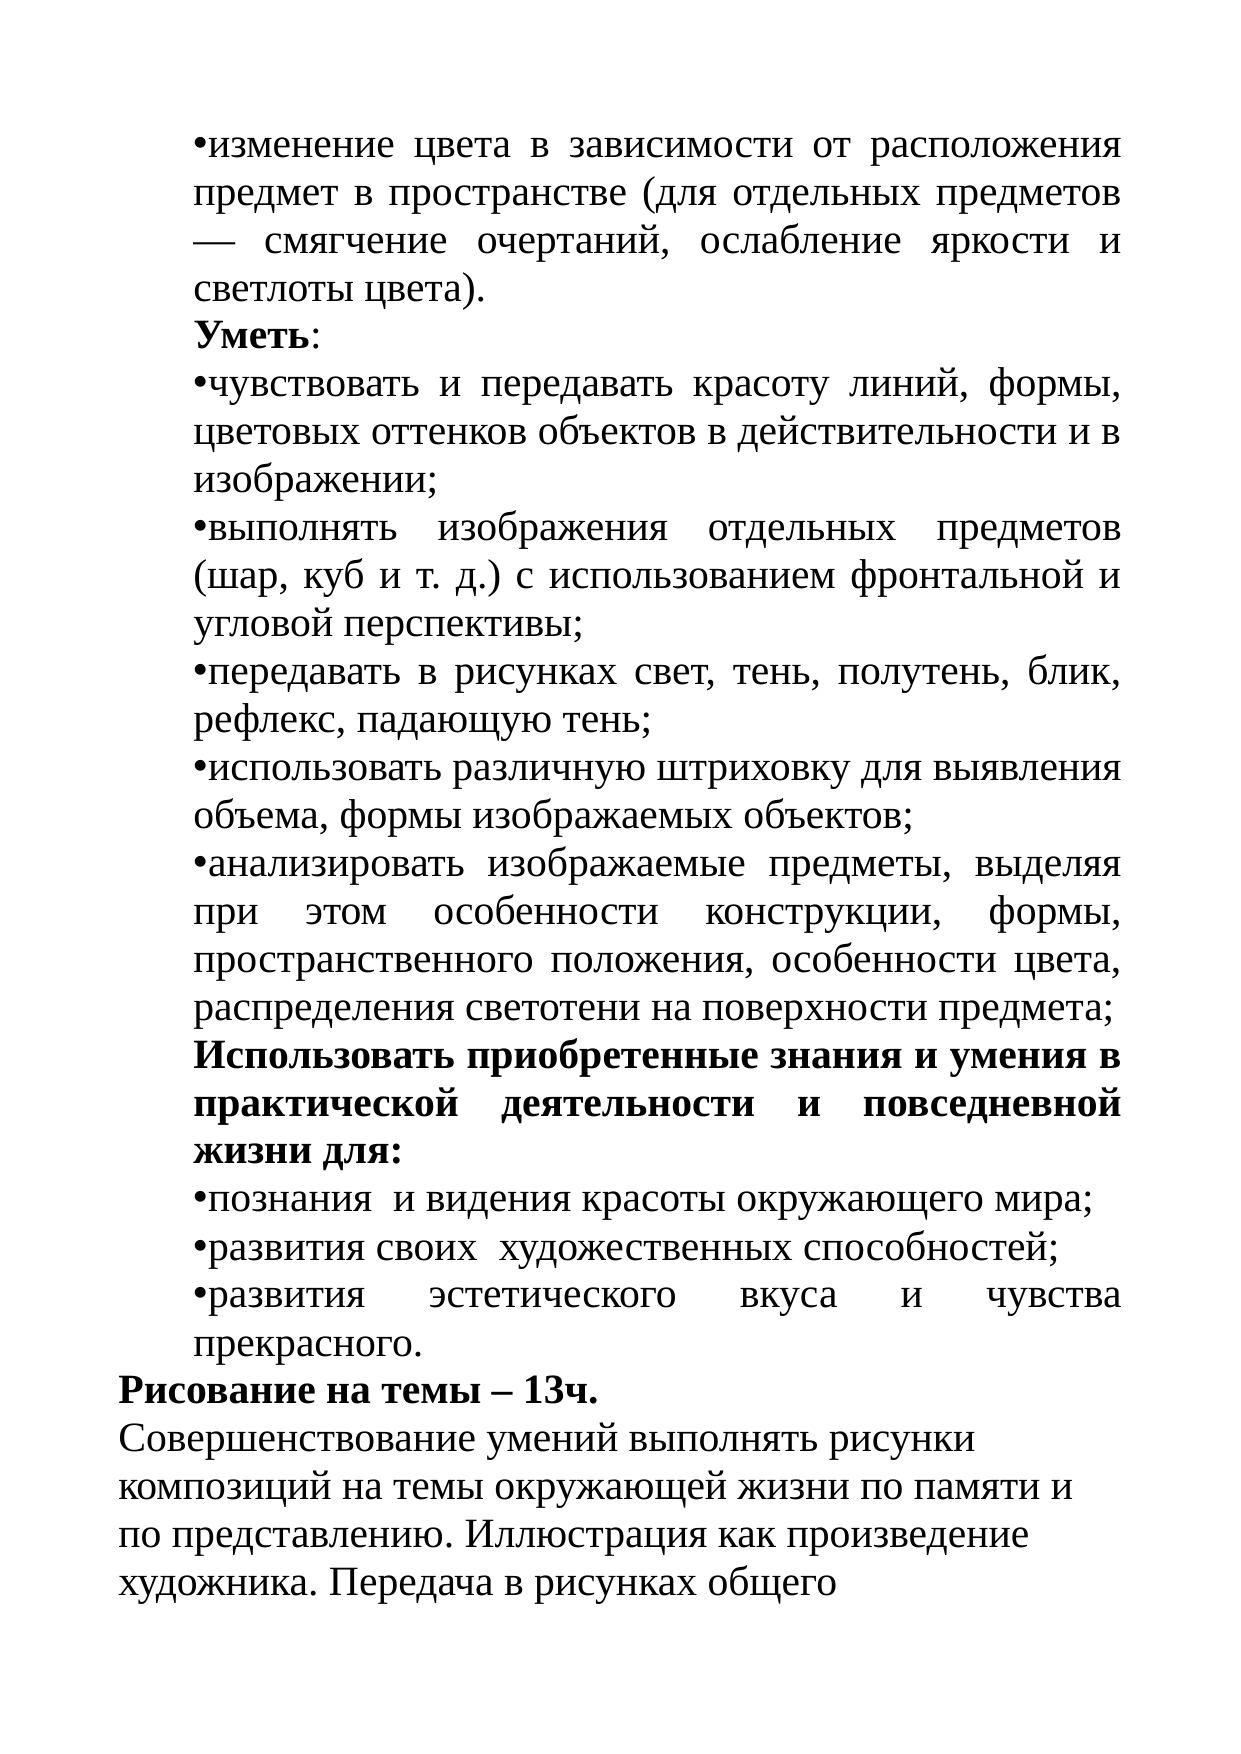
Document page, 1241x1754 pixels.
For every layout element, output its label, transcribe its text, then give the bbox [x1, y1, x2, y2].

list развития своих художественных способностей; [193, 1221, 1122, 1269]
text Совершенствование умений выполнять рисунки композиций на темы окружающей жизни по памяти и по представлению. Иллюстрация как произведение художника. Передача в рисунках общего [118, 1413, 1122, 1604]
text Уметь: [193, 310, 1122, 358]
list развития эстетического вкуса и чувства прекрасного. [193, 1269, 1122, 1365]
list выполнять изображения отдельных предметов (шар, куб и т. д.) с использованием фронтальной и угловой перспективы; [193, 502, 1122, 646]
list использовать различную штриховку для выявления объема, формы изображаемых объектов; [193, 741, 1122, 837]
list чувствовать и передавать красоту линий, формы, цветовых оттенков объектов в действительности и в изображении; [193, 358, 1122, 502]
text Использовать приобретенные знания и умения в практической деятельности и повседневной жизни для: [193, 1029, 1122, 1173]
list анализировать изображаемые предметы, выделяя при этом особенности конструкции, формы, пространственного положения, особенности цвета, распределения светотени на поверхности предмета; [193, 837, 1122, 1029]
text Рисование на темы – 13ч. [118, 1365, 1122, 1413]
list изменение цвета в зависимости от расположения предмет в пространстве (для отдельных предметов — смягчение очертаний, ослабление яркости и светлоты цвета). [193, 118, 1122, 310]
list передавать в рисунках свет, тень, полутень, блик, рефлекс, падающую тень; [193, 646, 1122, 741]
list познания и видения красоты окружающего мира; [193, 1173, 1122, 1221]
